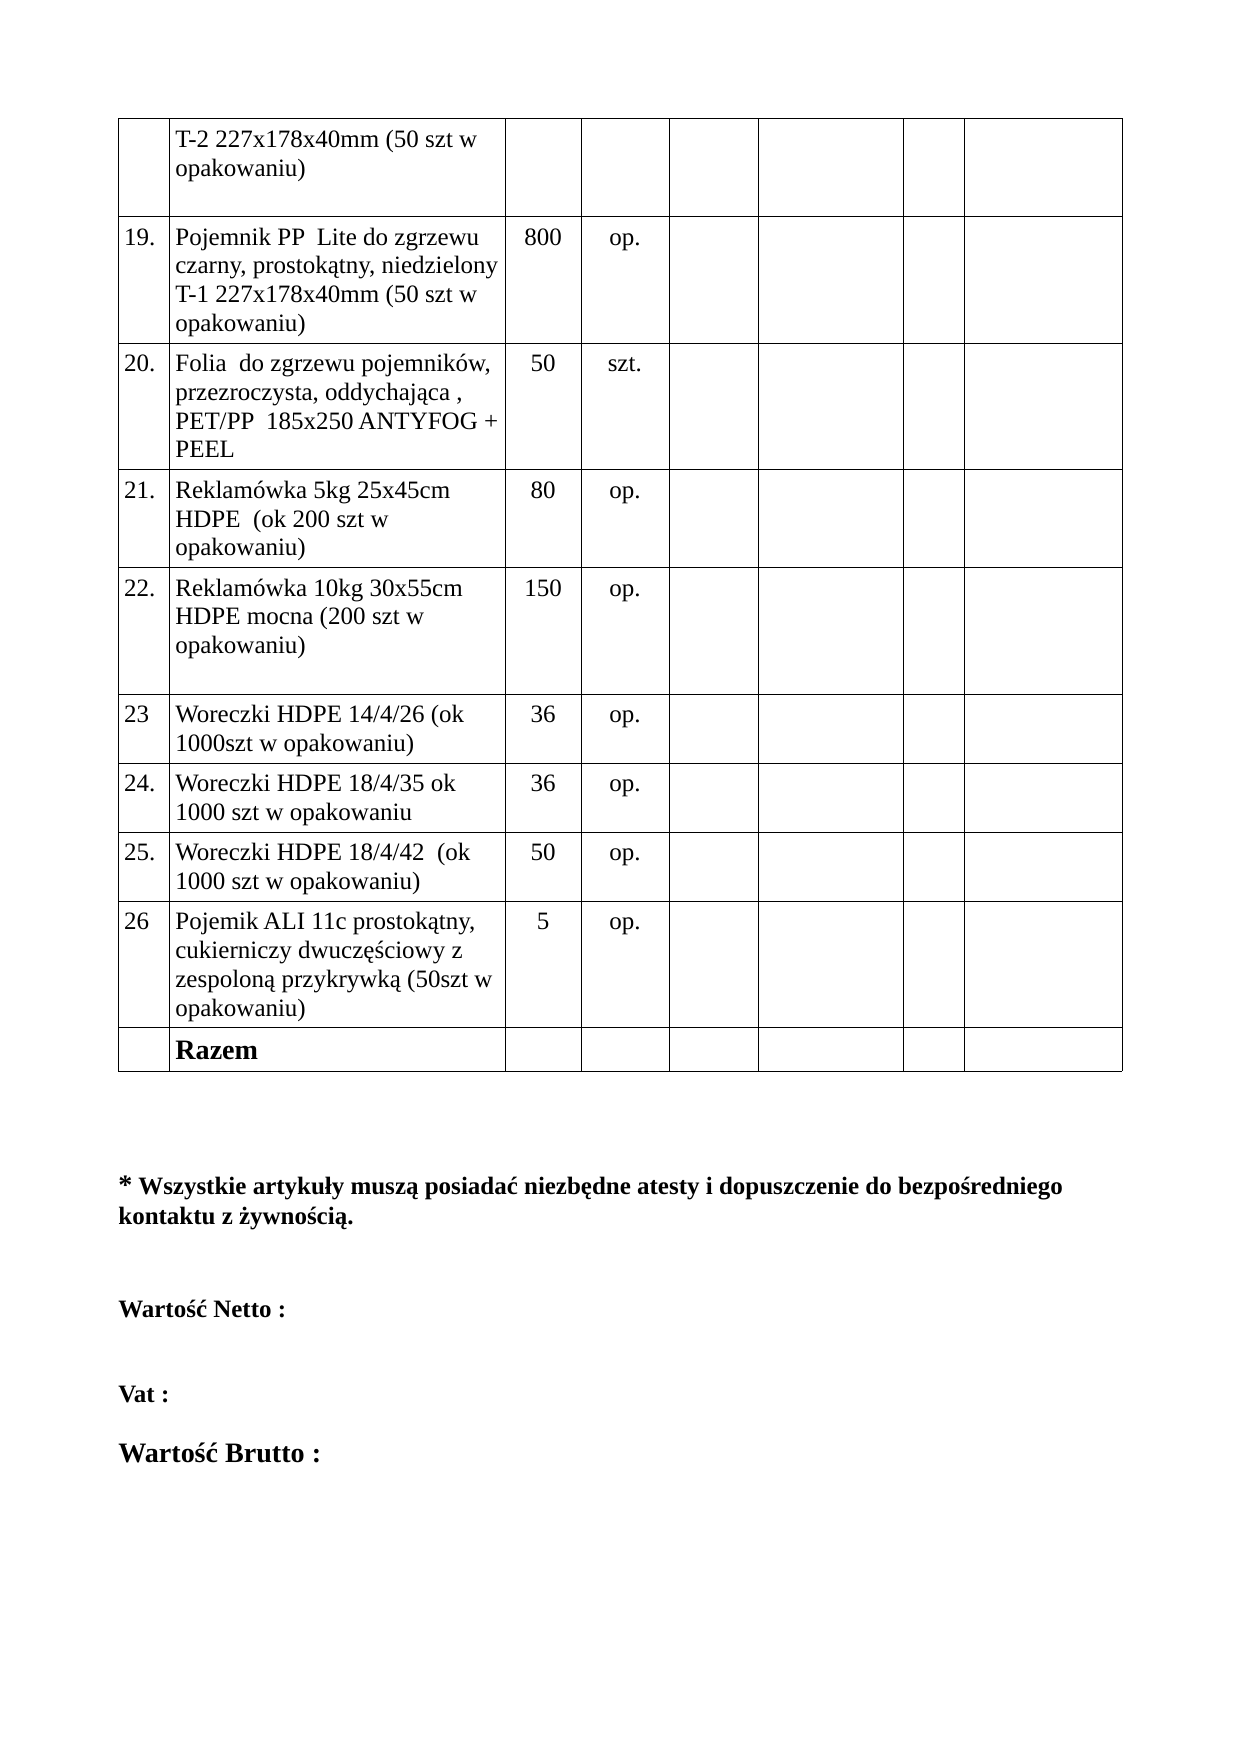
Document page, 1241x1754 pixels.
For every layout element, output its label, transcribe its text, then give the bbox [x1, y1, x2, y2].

table_cell [506, 119, 581, 216]
text * Wszystkie artykuły muszą posiadać niezbędne atesty i dopuszczenie do bezpośredniego kontaktu z żywnością. [118, 1168, 1122, 1229]
table_cell [965, 568, 1122, 693]
table_cell [119, 1028, 169, 1071]
table_cell 150 [506, 568, 581, 693]
table_cell [965, 470, 1122, 567]
table_cell [759, 217, 903, 342]
table_cell [670, 119, 758, 216]
table_cell op. [582, 695, 669, 762]
table_cell 24. [119, 764, 169, 832]
table_cell [759, 764, 903, 832]
table_cell Reklamówka 10kg 30x55cm HDPE mocna (200 szt w opakowaniu) [170, 568, 505, 693]
table_cell [904, 470, 964, 567]
table_cell [670, 344, 758, 469]
table_cell 21. [119, 470, 169, 567]
table_cell [965, 695, 1122, 762]
table_cell [904, 119, 964, 216]
table_cell [965, 119, 1122, 216]
table_cell [904, 902, 964, 1027]
table_cell [670, 1028, 758, 1071]
table_cell Woreczki HDPE 18/4/35 ok 1000 szt w opakowaniu [170, 764, 505, 832]
table_cell [965, 1028, 1122, 1071]
table_cell [670, 902, 758, 1027]
table_cell [670, 217, 758, 342]
table_cell [759, 344, 903, 469]
table_cell op. [582, 217, 669, 342]
table_cell op. [582, 833, 669, 901]
table_cell Pojemik ALI 11c prostokątny, cukierniczy dwuczęściowy z zespoloną przykrywką (50szt w opakowaniu) [170, 902, 505, 1027]
table_cell [904, 764, 964, 832]
table_cell 22. [119, 568, 169, 693]
table_cell [670, 568, 758, 693]
table_cell [965, 764, 1122, 832]
table_cell [965, 344, 1122, 469]
table_cell op. [582, 764, 669, 832]
table_cell [904, 833, 964, 901]
table_cell op. [582, 902, 669, 1027]
table_cell [904, 344, 964, 469]
table_cell [759, 833, 903, 901]
table_cell [759, 470, 903, 567]
table_cell 50 [506, 833, 581, 901]
table_cell Pojemnik PP Lite do zgrzewu czarny, prostokątny, niedzielony T-1 227x178x40mm (50 szt w opakowaniu) [170, 217, 505, 342]
table_cell [904, 1028, 964, 1071]
table_cell T-2 227x178x40mm (50 szt w opakowaniu) [170, 119, 505, 216]
table_cell [965, 902, 1122, 1027]
table_cell 19. [119, 217, 169, 342]
table_cell [119, 119, 169, 216]
table_cell Reklamówka 5kg 25x45cm HDPE (ok 200 szt w opakowaniu) [170, 470, 505, 567]
table_cell [904, 217, 964, 342]
table_cell [506, 1028, 581, 1071]
table_cell [759, 568, 903, 693]
table_cell [965, 833, 1122, 901]
table_cell 25. [119, 833, 169, 901]
table_cell 5 [506, 902, 581, 1027]
table_cell [965, 217, 1122, 342]
table_cell [582, 1028, 669, 1071]
table_cell 800 [506, 217, 581, 342]
table_cell [670, 695, 758, 762]
table_cell Woreczki HDPE 14/4/26 (ok 1000szt w opakowaniu) [170, 695, 505, 762]
table_cell 36 [506, 695, 581, 762]
table_cell 20. [119, 344, 169, 469]
table_cell [759, 1028, 903, 1071]
table_cell 26 [119, 902, 169, 1027]
table_cell [759, 902, 903, 1027]
table_cell [759, 119, 903, 216]
table_cell [670, 833, 758, 901]
table_cell Woreczki HDPE 18/4/42 (ok 1000 szt w opakowaniu) [170, 833, 505, 901]
table_cell Folia do zgrzewu pojemników, przezroczysta, oddychająca , PET/PP 185x250 ANTYFOG + PEEL [170, 344, 505, 469]
table_cell 80 [506, 470, 581, 567]
table_cell [670, 764, 758, 832]
text Wartość Netto : [118, 1294, 1122, 1323]
table_cell [670, 470, 758, 567]
table_cell [582, 119, 669, 216]
table_cell 50 [506, 344, 581, 469]
table_cell op. [582, 470, 669, 567]
text Vat : [118, 1379, 1122, 1407]
table_cell szt. [582, 344, 669, 469]
table_cell Razem [170, 1028, 505, 1071]
table_cell [904, 695, 964, 762]
table_cell [904, 568, 964, 693]
table_cell 23 [119, 695, 169, 762]
table_cell [759, 695, 903, 762]
table_cell op. [582, 568, 669, 693]
table_cell 36 [506, 764, 581, 832]
text Wartość Brutto : [118, 1436, 1122, 1469]
